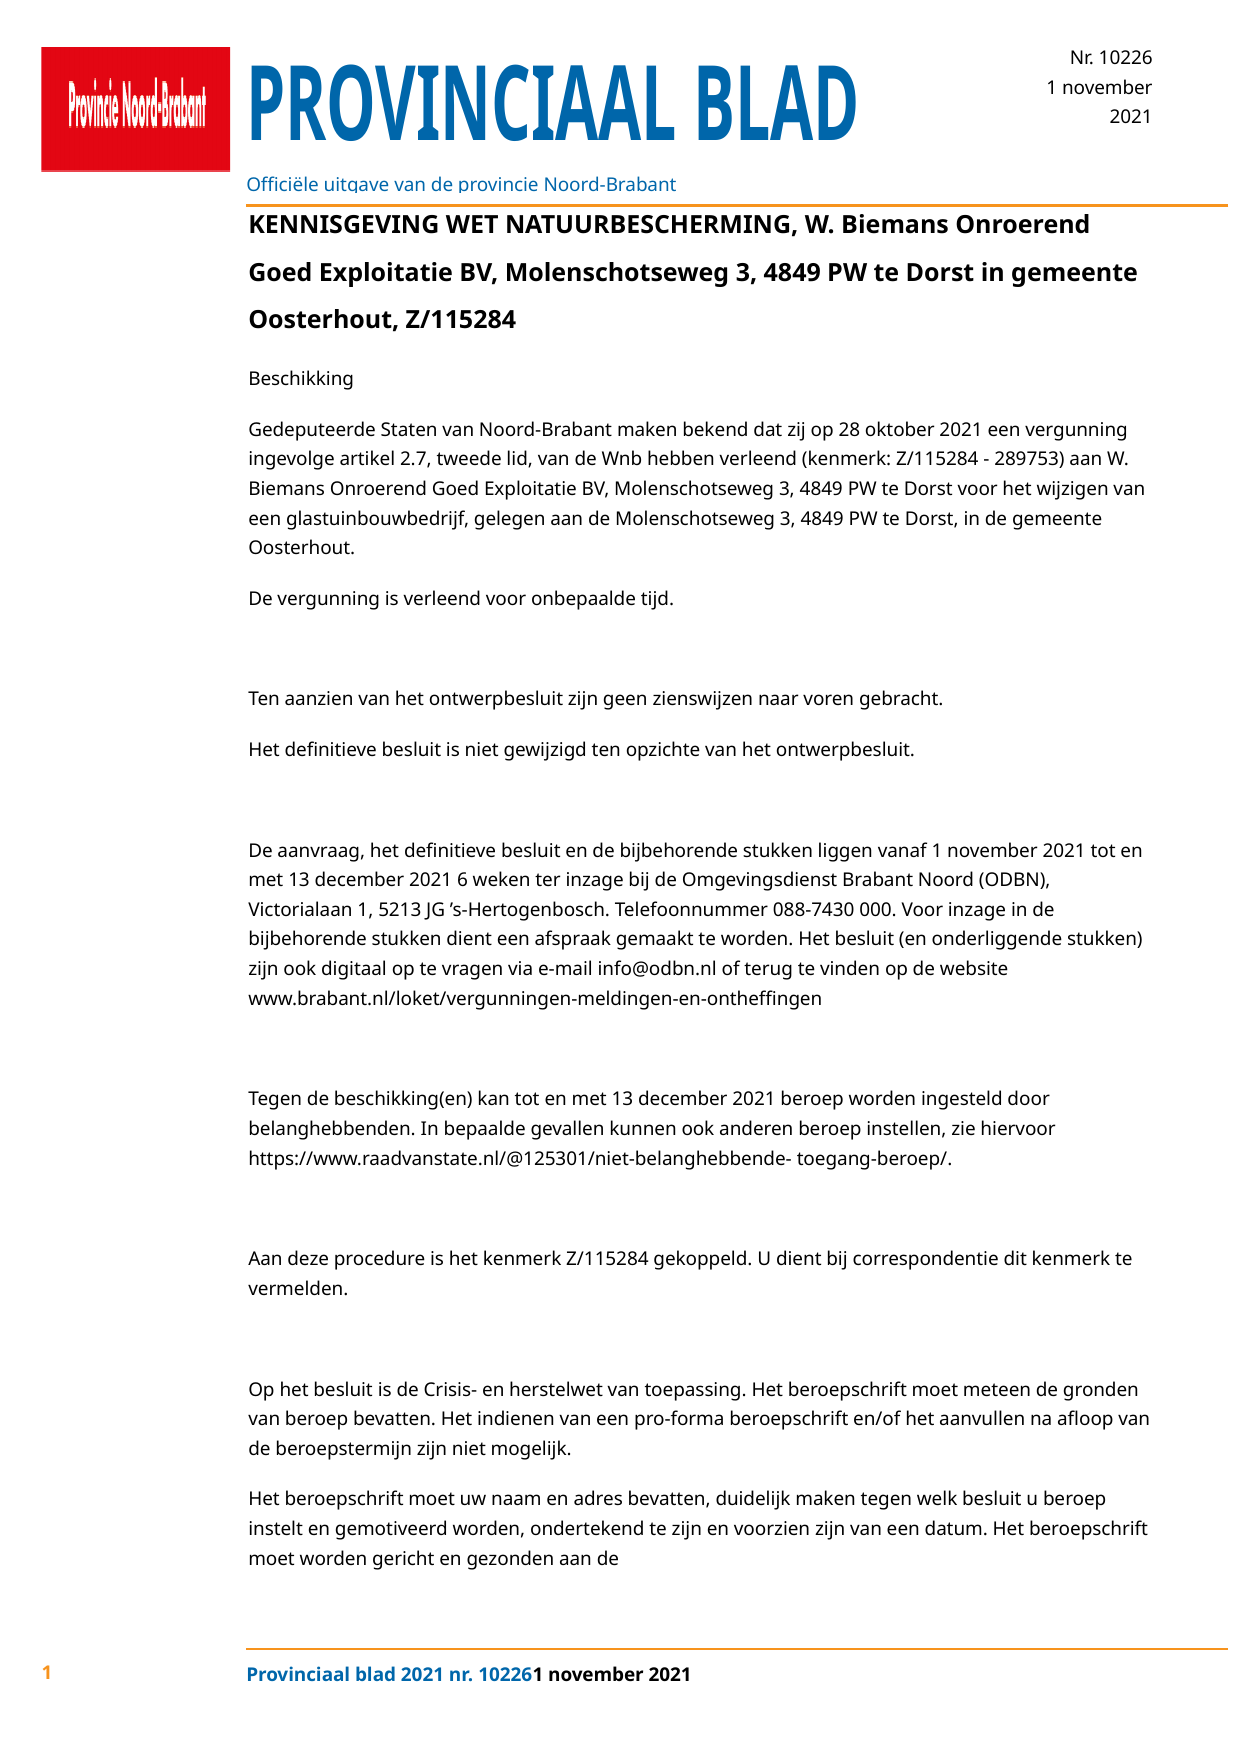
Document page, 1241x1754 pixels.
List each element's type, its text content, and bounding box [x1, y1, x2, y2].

text De aanvraag, het definitieve besluit en de bijbehorende stukken liggen vanaf 1 november 2021 tot en met 13 december 2021 6 weken ter inzage bij de Omgevingsdienst Brabant Noord (ODBN), Victorialaan 1, 5213 JG ’s-Hertogenbosch. Telefoonnummer 088-7430 000. Voor inzage in de bijbehorende stukken dient een afspraak gemaakt te worden. Het besluit (en onderliggende stukken) zijn ook digitaal op te vragen via e-mail info@odbn.nl of terug te vinden op de website www.brabant.nl/loket/vergunningen-meldingen-en-ontheffingen [248, 837, 1152, 1010]
text Tegen de beschikking(en) kan tot en met 13 december 2021 beroep worden ingesteld door belanghebbenden. In bepaalde gevallen kunnen ook anderen beroep instellen, zie hiervoor https://www.raadvanstate.nl/@125301/niet-belanghebbende- toegang-beroep/. [248, 1086, 1152, 1170]
text Beschikking [248, 366, 1152, 391]
text Het definitieve besluit is niet gewijzigd ten opzichte van het ontwerpbesluit. [248, 736, 1152, 762]
text Gedeputeerde Staten van Noord-Brabant maken bekend dat zij op 28 oktober 2021 een vergunning ingevolge artikel 2.7, tweede lid, van de Wnb hebben verleend (kenmerk: Z/115284 - 289753) aan W. Biemans Onroerend Goed Exploitatie BV, Molenschotseweg 3, 4849 PW te Dorst voor het wijzigen van een glastuinbouwbedrijf, gelegen aan de Molenschotseweg 3, 4849 PW te Dorst, in de gemeente Oosterhout. [248, 416, 1152, 560]
text Het beroepschrift moet uw naam en adres bevatten, duidelijk maken tegen welk besluit u beroep instelt en gemotiveerd worden, ondertekend te zijn en voorzien zijn van een datum. Het beroepschrift moet worden gericht en gezonden aan de [248, 1486, 1152, 1570]
text De vergunning is verleend voor onbepaalde tijd. [248, 585, 1152, 610]
picture [41, 47, 231, 172]
text KENNISGEVING WET NATUURBESCHERMING, W. Biemans Onroerend Goed Exploitatie BV, Molenschotseweg 3, 4849 PW te Dorst in gemeente Oosterhout, Z/115284 [248, 207, 1152, 336]
text Ten aanzien van het ontwerpbesluit zijn geen zienswijzen naar voren gebracht. [248, 686, 1152, 711]
text Aan deze procedure is het kenmerk Z/115284 gekoppeld. U dient bij correspondentie dit kenmerk te vermelden. [248, 1246, 1152, 1301]
text Op het besluit is de Crisis- en herstelwet van toepassing. Het beroepschrift moet meteen de gronden van beroep bevatten. Het indienen van een pro-forma beroepschrift en/of het aanvullen na afloop van de beroepstermijn zijn niet mogelijk. [248, 1376, 1152, 1461]
